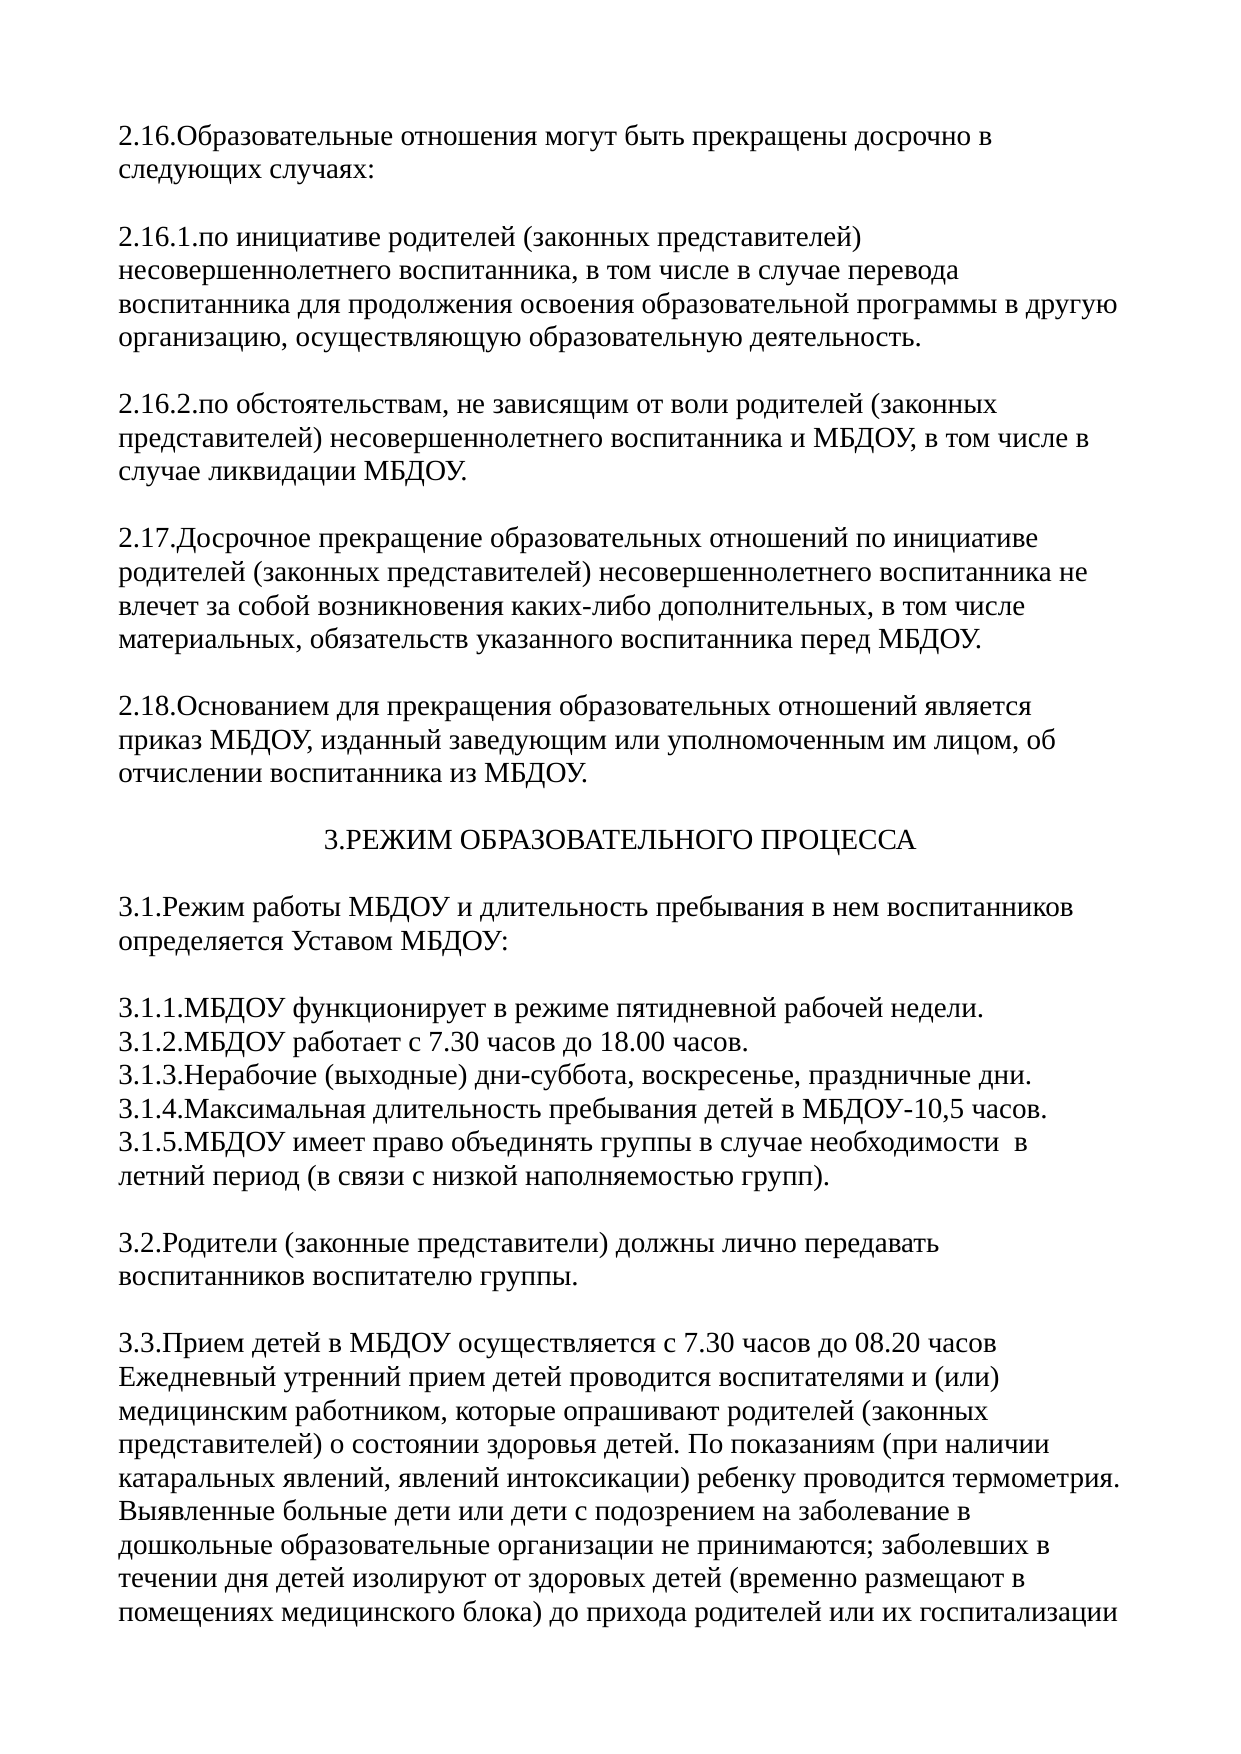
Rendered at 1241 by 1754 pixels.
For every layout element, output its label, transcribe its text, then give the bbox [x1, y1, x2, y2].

text 3.РЕЖИМ ОБРАЗОВАТЕЛЬНОГО ПРОЦЕССА [118, 822, 1122, 856]
text 2.18.Основанием для прекращения образовательных отношений является приказ МБДОУ, изданный заведующим или уполномоченным им лицом, об отчислении воспитанника из МБДОУ. [118, 688, 1122, 789]
text 2.16.1.по инициативе родителей (законных представителей) несовершеннолетнего воспитанника, в том числе в случае перевода воспитанника для продолжения освоения образовательной программы в другую организацию, осуществляющую образовательную деятельность. [118, 219, 1122, 353]
text 3.1.3.Нерабочие (выходные) дни-суббота, воскресенье, праздничные дни. [118, 1057, 1122, 1091]
text 3.1.Режим работы МБДОУ и длительность пребывания в нем воспитанников определяется Уставом МБДОУ: [118, 889, 1122, 957]
text 3.3.Прием детей в МБДОУ осуществляется с 7.30 часов до 08.20 часов Ежедневный утренний прием детей проводится воспитателями и (или) медицинским работником, которые опрашивают родителей (законных представителей) о состоянии здоровья детей. По показаниям (при наличии катаральных явлений, явлений интоксикации) ребенку проводится термометрия. Выявленные больные дети или дети с подозрением на заболевание в дошкольные образовательные организации не принимаются; заболевших в течении дня детей изолируют от здоровых детей (временно размещают в помещениях медицинского блока) до прихода родителей или их госпитализации [118, 1326, 1122, 1627]
text 3.1.5.МБДОУ имеет право объединять группы в случае необходимости в летний период (в связи с низкой наполняемостью групп). [118, 1124, 1122, 1191]
text 2.17.Досрочное прекращение образовательных отношений по инициативе родителей (законных представителей) несовершеннолетнего воспитанника не влечет за собой возникновения каких-либо дополнительных, в том числе материальных, обязательств указанного воспитанника перед МБДОУ. [118, 521, 1122, 655]
text 3.1.2.МБДОУ работает с 7.30 часов до 18.00 часов. [118, 1024, 1122, 1057]
text 3.1.1.МБДОУ функционирует в режиме пятидневной рабочей недели. [118, 990, 1122, 1024]
text 2.16.2.по обстоятельствам, не зависящим от воли родителей (законных представителей) несовершеннолетнего воспитанника и МБДОУ, в том числе в случае ликвидации МБДОУ. [118, 386, 1122, 487]
text 3.1.4.Максимальная длительность пребывания детей в МБДОУ-10,5 часов. [118, 1091, 1122, 1124]
text 2.16.Образовательные отношения могут быть прекращены досрочно в следующих случаях: [118, 118, 1122, 185]
text 3.2.Родители (законные представители) должны лично передавать воспитанников воспитателю группы. [118, 1225, 1122, 1292]
